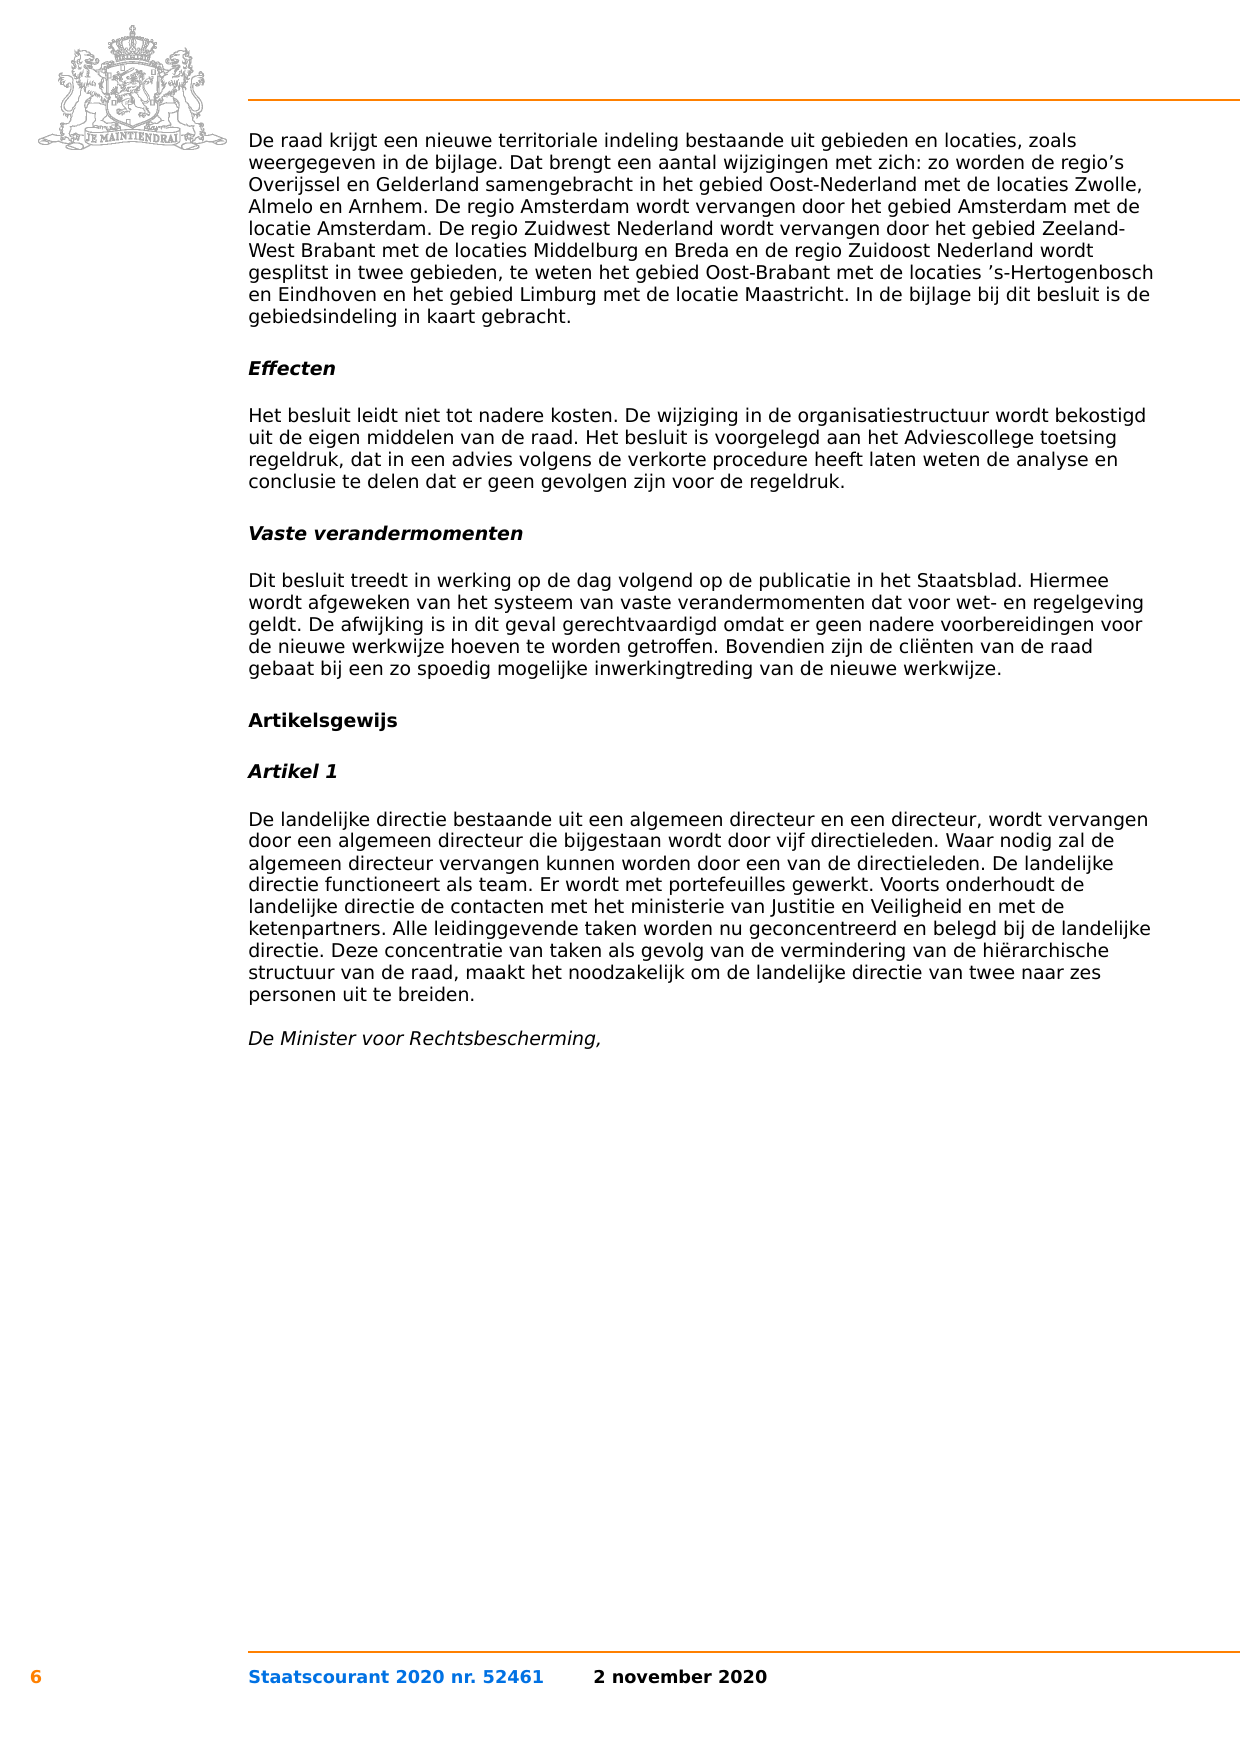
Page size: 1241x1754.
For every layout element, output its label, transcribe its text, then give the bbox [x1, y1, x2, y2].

subtitle Effecten [248, 358, 1163, 380]
text De Minister voor Rechtsbescherming, [248, 1028, 1163, 1050]
text De raad krijgt een nieuwe territoriale indeling bestaande uit gebieden en locaties, zoals weergegeven in de bijlage. Dat brengt een aantal wijzigingen met zich: zo worden de regio’s Overijssel en Gelderland samengebracht in het gebied Oost-Nederland met de locaties Zwolle, Almelo en Arnhem. De regio Amsterdam wordt vervangen door het gebied Amsterdam met de locatie Amsterdam. De regio Zuidwest Nederland wordt vervangen door het gebied Zeeland-West Brabant met de locaties Middelburg en Breda en de regio Zuidoost Nederland wordt gesplitst in twee gebieden, te weten het gebied Oost-Brabant met de locaties ’s-Hertogenbosch en Eindhoven en het gebied Limburg met de locatie Maastricht. In de bijlage bij dit besluit is de gebiedsindeling in kaart gebracht. [248, 130, 1163, 328]
subtitle Artikelsgewijs [248, 709, 1163, 731]
text Het besluit leidt niet tot nadere kosten. De wijziging in de organisatiestructuur wordt bekostigd uit de eigen middelen van de raad. Het besluit is voorgelegd aan het Adviescollege toetsing regeldruk, dat in een advies volgens de verkorte procedure heeft laten weten de analyse en conclusie te delen dat er geen gevolgen zijn voor de regeldruk. [248, 405, 1163, 493]
subtitle Vaste verandermomenten [248, 523, 1163, 544]
picture [38, 25, 227, 150]
text Dit besluit treedt in werking op de dag volgend op de publicatie in het Staatsblad. Hiermee wordt afgeweken van het systeem van vaste verandermomenten dat voor wet- en regelgeving geldt. De afwijking is in dit geval gerechtvaardigd omdat er geen nadere voorbereidingen voor de nieuwe werkwijze hoeven te worden getroffen. Bovendien zijn de cliënten van de raad gebaat bij een zo spoedig mogelijke inwerkingtreding van de nieuwe werkwijze. [248, 569, 1163, 679]
subtitle Artikel 1 [248, 761, 1163, 783]
text De landelijke directie bestaande uit een algemeen directeur en een directeur, wordt vervangen door een algemeen directeur die bijgestaan wordt door vijf directieleden. Waar nodig zal de algemeen directeur vervangen kunnen worden door een van de directieleden. De landelijke directie functioneert als team. Er wordt met portefeuilles gewerkt. Voorts onderhoudt de landelijke directie de contacten met het ministerie van Justitie en Veiligheid en met de ketenpartners. Alle leidinggevende taken worden nu geconcentreerd en belegd bij de landelijke directie. Deze concentratie van taken als gevolg van de vermindering van de hiërarchische structuur van de raad, maakt het noodzakelijk om de landelijke directie van twee naar zes personen uit te breiden. [248, 808, 1163, 1006]
